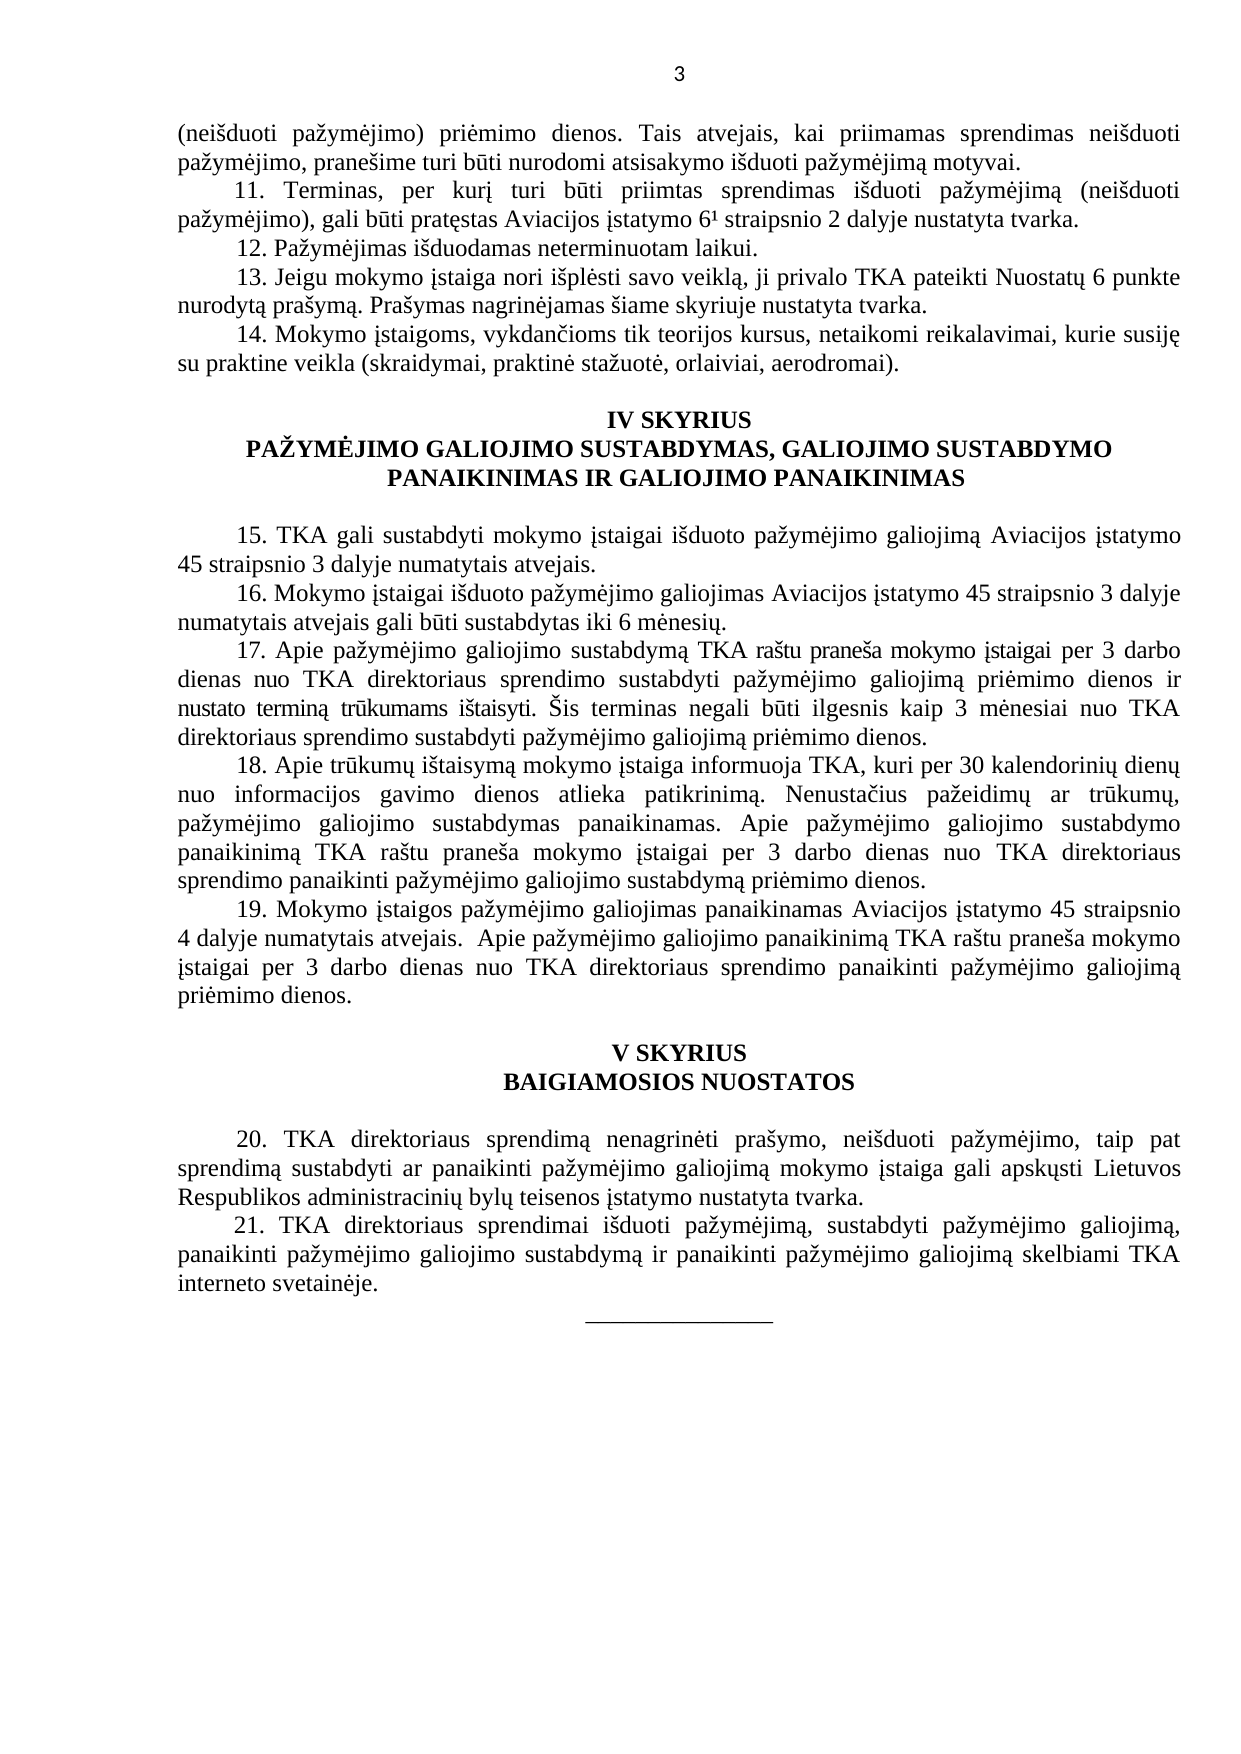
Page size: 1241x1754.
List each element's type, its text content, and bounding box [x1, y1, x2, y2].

text 16. Mokymo įstaigai išduoto pažymėjimo galiojimas Aviacijos įstatymo 45 straipsnio 3 dalyje numatytais atvejais gali būti sustabdytas iki 6 mėnesių. [177, 578, 1181, 636]
text V SKYRIUS [177, 1038, 1181, 1067]
text 15. TKA gali sustabdyti mokymo įstaigai išduoto pažymėjimo galiojimą Aviacijos įstatymo 45 straipsnio 3 dalyje numatytais atvejais. [177, 521, 1181, 578]
text 21. TKA direktoriaus sprendimai išduoti pažymėjimą, sustabdyti pažymėjimo galiojimą, panaikinti pažymėjimo galiojimo sustabdymą ir panaikinti pažymėjimo galiojimą skelbiami TKA interneto svetainėje. [177, 1211, 1181, 1297]
text IV SKYRIUS [177, 406, 1181, 434]
text 18. Apie trūkumų ištaisymą mokymo įstaiga informuoja TKA, kuri per 30 kalendorinių dienų nuo informacijos gavimo dienos atlieka patikrinimą. Nenustačius pažeidimų ar trūkumų, pažymėjimo galiojimo sustabdymas panaikinamas. Apie pažymėjimo galiojimo sustabdymo panaikinimą TKA raštu praneša mokymo įstaigai per 3 darbo dienas nuo TKA direktoriaus sprendimo panaikinti pažymėjimo galiojimo sustabdymą priėmimo dienos. [177, 751, 1181, 894]
text 17. Apie pažymėjimo galiojimo sustabdymą TKA raštu praneša mokymo įstaigai per 3 darbo dienas nuo TKA direktoriaus sprendimo sustabdyti pažymėjimo galiojimą priėmimo dienos ir nustato terminą trūkumams ištaisyti. Šis terminas negali būti ilgesnis kaip 3 mėnesiai nuo TKA direktoriaus sprendimo sustabdyti pažymėjimo galiojimą priėmimo dienos. [177, 636, 1181, 751]
text (neišduoti pažymėjimo) priėmimo dienos. Tais atvejais, kai priimamas sprendimas neišduoti pažymėjimo, pranešime turi būti nurodomi atsisakymo išduoti pažymėjimą motyvai. [177, 118, 1181, 176]
text _______________ [177, 1297, 1181, 1326]
text 19. Mokymo įstaigos pažymėjimo galiojimas panaikinamas Aviacijos įstatymo 45 straipsnio 4 dalyje numatytais atvejais. Apie pažymėjimo galiojimo panaikinimą TKA raštu praneša mokymo įstaigai per 3 darbo dienas nuo TKA direktoriaus sprendimo panaikinti pažymėjimo galiojimą priėmimo dienos. [177, 894, 1181, 1009]
text 14. Mokymo įstaigoms, vykdančioms tik teorijos kursus, netaikomi reikalavimai, kurie susiję su praktine veikla (skraidymai, praktinė stažuotė, orlaiviai, aerodromai). [177, 319, 1181, 377]
text 20. TKA direktoriaus sprendimą nenagrinėti prašymo, neišduoti pažymėjimo, taip pat sprendimą sustabdyti ar panaikinti pažymėjimo galiojimą mokymo įstaiga gali apskųsti Lietuvos Respublikos administracinių bylų teisenos įstatymo nustatyta tvarka. [177, 1124, 1181, 1211]
text 12. Pažymėjimas išduodamas neterminuotam laikui. [177, 233, 1181, 262]
text PAŽYMĖJIMO GALIOJIMO SUSTABDYMAS, GALIOJIMO SUSTABDYMO PANAIKINIMAS IR GALIOJIMO PANAIKINIMAS [177, 434, 1181, 492]
text 13. Jeigu mokymo įstaiga nori išplėsti savo veiklą, ji privalo TKA pateikti Nuostatų 6 punkte nurodytą prašymą. Prašymas nagrinėjamas šiame skyriuje nustatyta tvarka. [177, 262, 1181, 319]
text 11. Terminas, per kurį turi būti priimtas sprendimas išduoti pažymėjimą (neišduoti pažymėjimo), gali būti pratęstas Aviacijos įstatymo 6¹ straipsnio 2 dalyje nustatyta tvarka. [177, 176, 1181, 233]
text BAIGIAMOSIOS NUOSTATOS [177, 1067, 1181, 1096]
